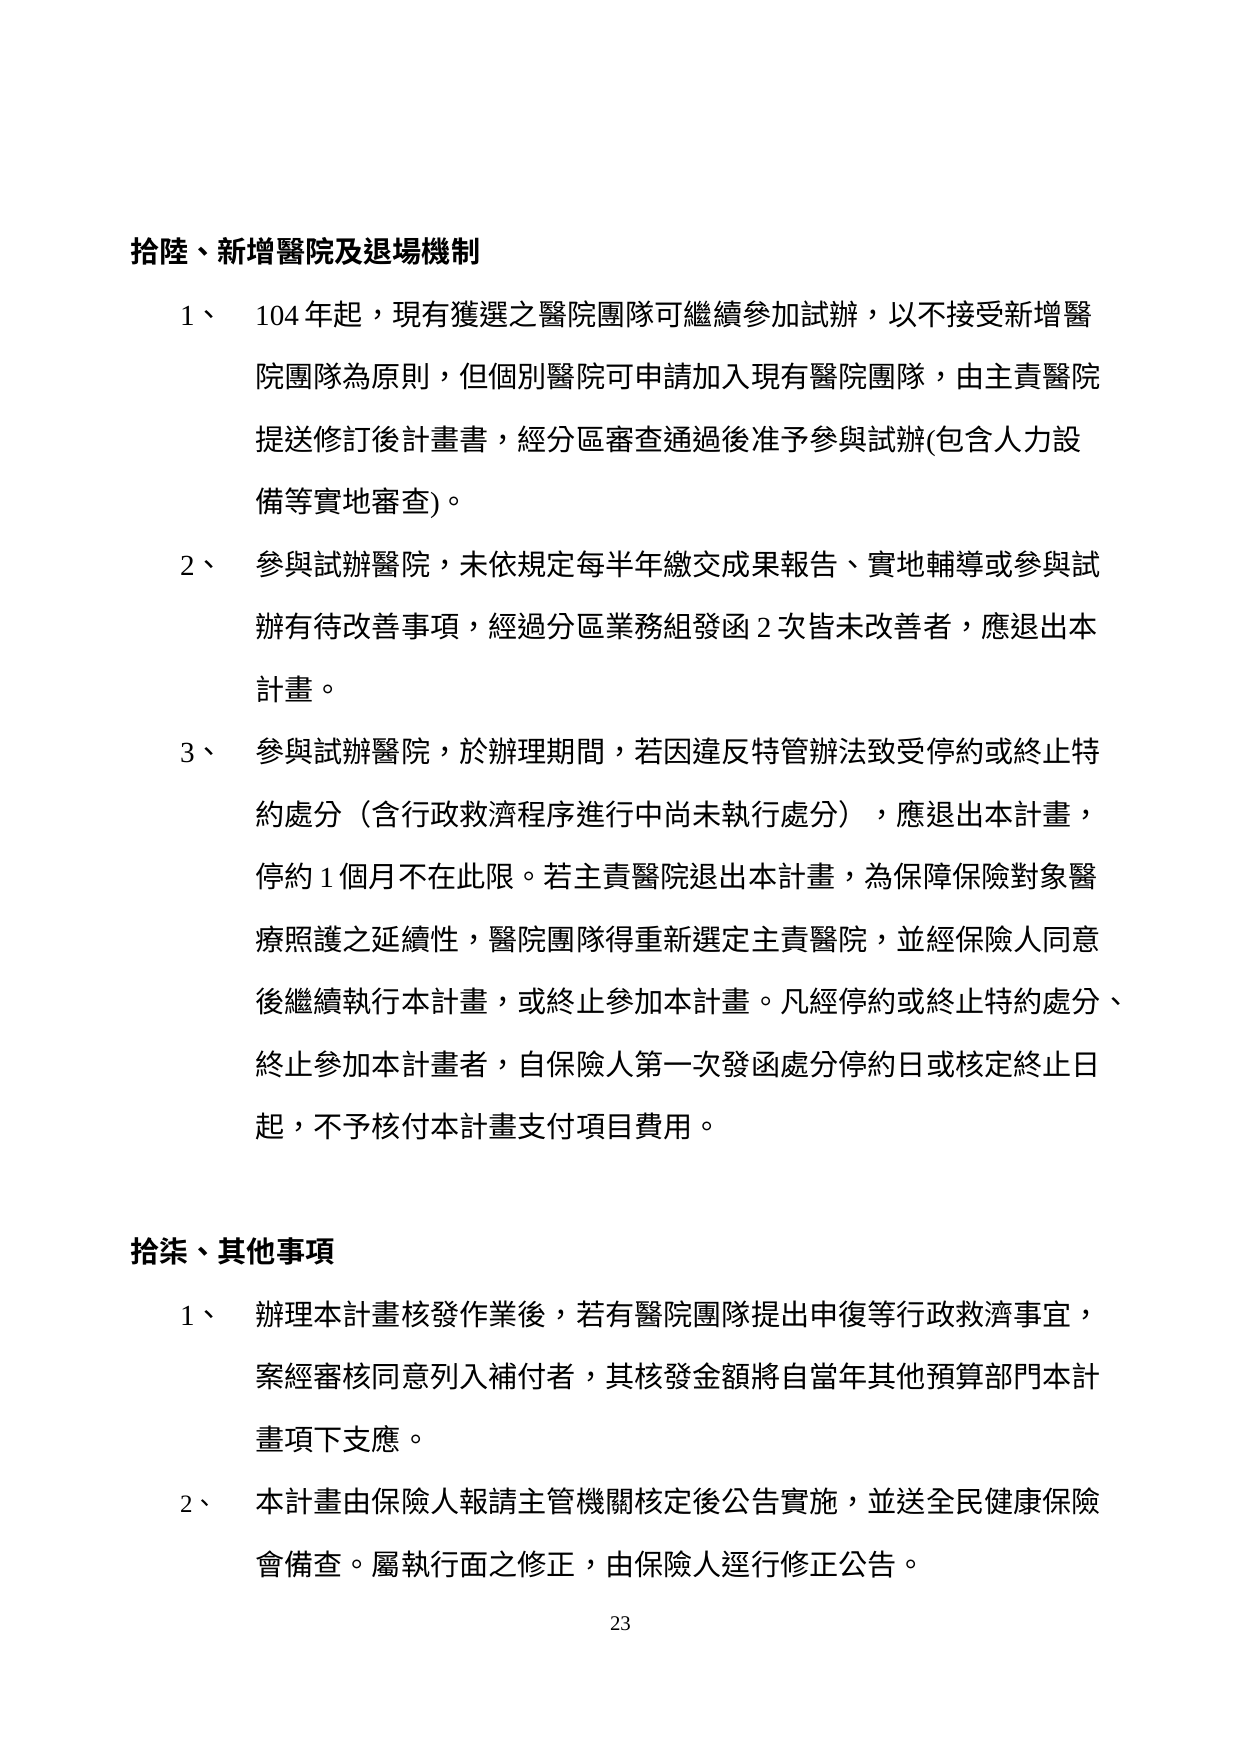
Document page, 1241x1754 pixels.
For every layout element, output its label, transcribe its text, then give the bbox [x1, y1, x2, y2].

list 104年起，現有獲選之醫院團隊可繼續參加試辦，以不接受新增醫院團隊為原則，但個別醫院可申請加入現有醫院團隊，由主責醫院提送修訂後計畫書，經分區審查通過後准予參與試辦(包含人力設備等實地審查)。 [180, 271, 1110, 521]
list 參與試辦醫院，未依規定每半年繳交成果報告、實地輔導或參與試辦有待改善事項，經過分區業務組發函2次皆未改善者，應退出本計畫。 [180, 521, 1110, 708]
list 參與試辦醫院，於辦理期間，若因違反特管辦法致受停約或終止特約處分（含行政救濟程序進行中尚未執行處分），應退出本計畫，停約1個月不在此限。若主責醫院退出本計畫，為保障保險對象醫療照護之延續性，醫院團隊得重新選定主責醫院，並經保險人同意後繼續執行本計畫，或終止參加本計畫。凡經停約或終止特約處分、終止參加本計畫者，自保險人第一次發函處分停約日或核定終止日起，不予核付本計畫支付項目費用。 [180, 708, 1110, 1146]
list 辦理本計畫核發作業後，若有醫院團隊提出申復等行政救濟事宜，案經審核同意列入補付者，其核發金額將自當年其他預算部門本計畫項下支應。 [180, 1271, 1110, 1458]
text 拾柒、其他事項 [130, 1208, 1110, 1271]
text 拾陸、新增醫院及退場機制 [130, 208, 1110, 271]
list 本計畫由保險人報請主管機關核定後公告實施，並送全民健康保險會備查。屬執行面之修正，由保險人逕行修正公告。 [180, 1458, 1110, 1583]
